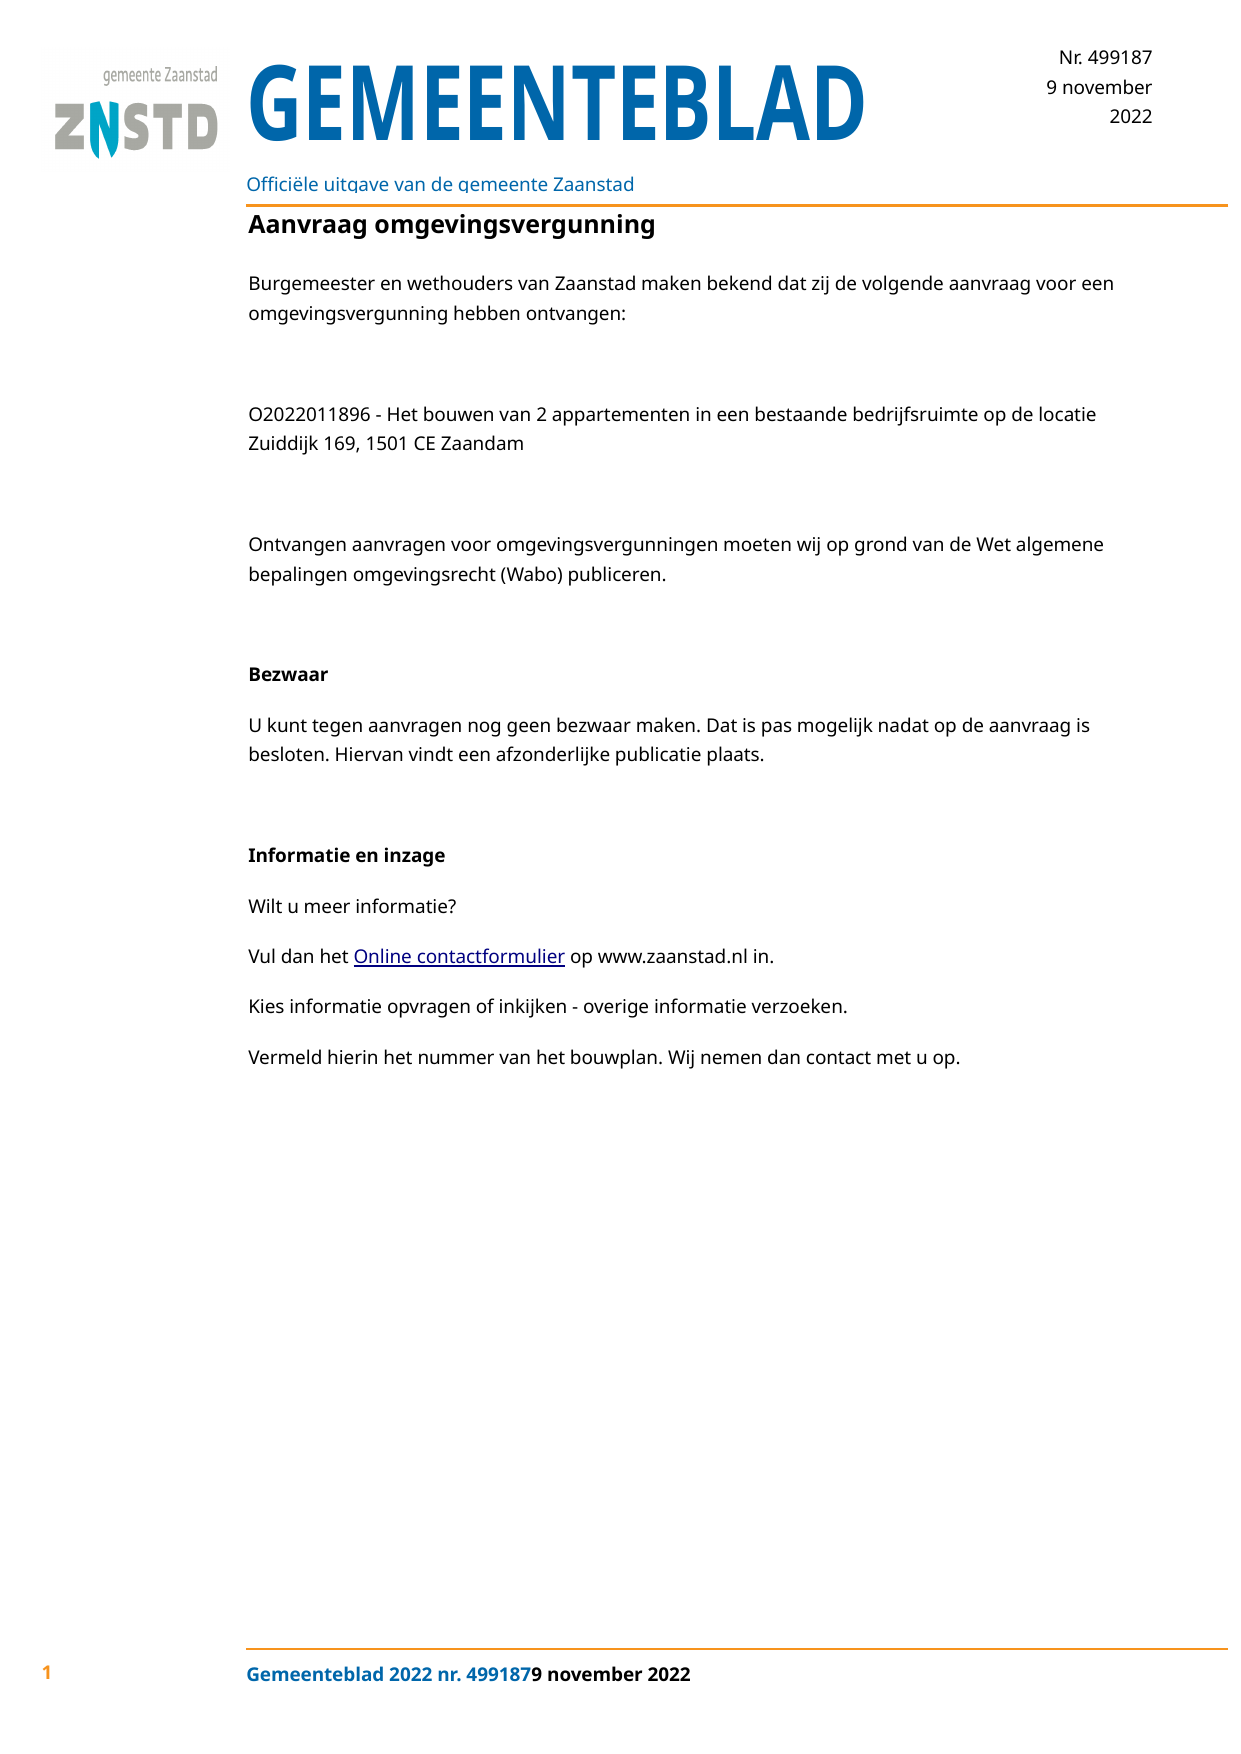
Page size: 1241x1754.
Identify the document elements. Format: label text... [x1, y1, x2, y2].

text Informatie en inzage [248, 842, 1152, 868]
text Vul dan het Online contactformulier op www.zaanstad.nl in. [248, 943, 1152, 969]
text Aanvraag omgevingsvergunning [248, 207, 1152, 241]
text Kies informatie opvragen of inkijken - overige informatie verzoeken. [248, 994, 1152, 1019]
text Wilt u meer informatie? [248, 893, 1152, 918]
text Ontvangen aanvragen voor omgevingsvergunningen moeten wij op grond van de Wet algemene bepalingen omgevingsrecht (Wabo) publiceren. [248, 531, 1152, 586]
text O2022011896 - Het bouwen van 2 appartementen in een bestaande bedrijfsruimte op de locatie Zuiddijk 169, 1501 CE Zaandam [248, 401, 1152, 456]
text Bezwaar [248, 662, 1152, 687]
text U kunt tegen aanvragen nog geen bezwaar maken. Dat is pas mogelijk nadat op de aanvraag is besloten. Hiervan vindt een afzonderlijke publicatie plaats. [248, 712, 1152, 767]
picture [41, 47, 231, 172]
text Burgemeester en wethouders van Zaanstad maken bekend dat zij de volgende aanvraag voor een omgevingsvergunning hebben ontvangen: [248, 270, 1152, 326]
text Vermeld hierin het nummer van het bouwplan. Wij nemen dan contact met u op. [248, 1044, 1152, 1070]
